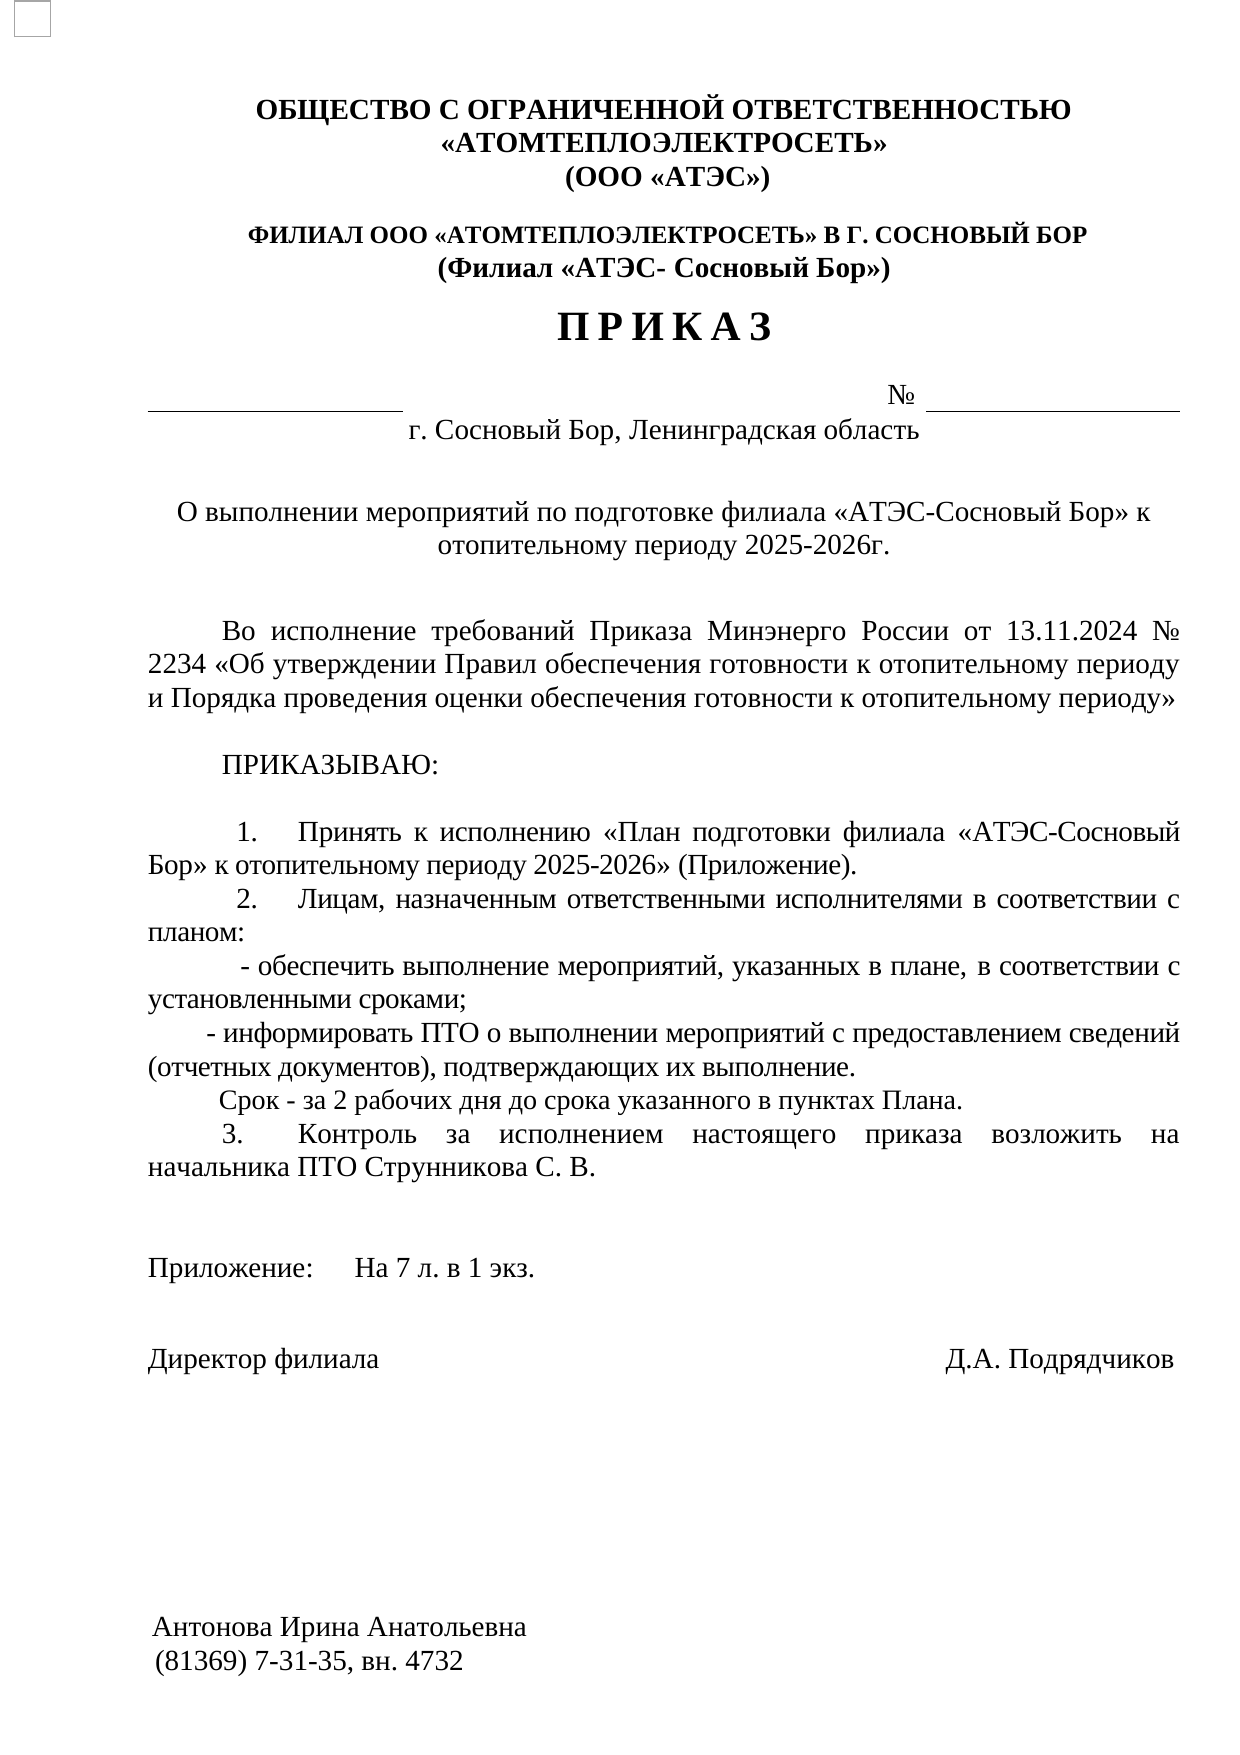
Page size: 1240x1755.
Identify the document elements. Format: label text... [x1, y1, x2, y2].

text Во исполнение требований Приказа Минэнерго России от 13.11.2024 № 2234 «Об утверждении Правил обеспечения готовности к отопительному периоду и Порядка проведения оценки обеспечения готовности к отопительному периоду» [148, 613, 1181, 713]
table_cell ПРИКАЗ [148, 302, 1180, 349]
table_header [886, 1341, 930, 1374]
text Срок - за 2 рабочих дня до срока указанного в пунктах Плана. [148, 1082, 1181, 1116]
table_header На 7 л. в 1 экз. [343, 1250, 1179, 1283]
list Контроль за исполнением настоящего приказа возложить на начальника ПТО Струнникова С. В. [148, 1116, 1181, 1183]
table_cell [148, 284, 1180, 302]
table_cell [148, 199, 1180, 217]
text (81369) 7-31-35, вн. 4732 [133, 1643, 1181, 1676]
table_cell О выполнении мероприятий по подготовке филиала «АТЭС-Сосновый Бор» к отопительному периоду 2025-2026г. [148, 494, 1180, 561]
table_header Директор филиала [148, 1341, 487, 1374]
table_cell [403, 364, 876, 411]
text - обеспечить выполнение мероприятий, указанных в плане, в соответствии с установленными сроками; [148, 948, 1181, 1015]
table_header Д.А. Подрядчиков [930, 1341, 1179, 1374]
table_header ОБЩЕСТВО С ОГРАНИЧЕННОЙ ОТВЕТСТВЕННОСТЬЮ «АТОМТЕПЛОЭЛЕКТРОСЕТЬ» (ООО «АТЭС») [148, 92, 1180, 198]
list Лицам, назначенным ответственными исполнителями в соответствии с планом: [148, 881, 1181, 948]
table_cell [148, 446, 1180, 494]
list Принять к исполнению «План подготовки филиала «АТЭС-Сосновый Бор» к отопительному периоду 2025-2026» (Приложение). [148, 814, 1181, 881]
table_cell г. Сосновый Бор, Ленинградская область [148, 411, 1180, 446]
table_cell ФИЛИАЛ ООО «АТОМТЕПЛОЭЛЕКТРОСЕТЬ» В Г. СОСНОВЫЙ БОР (Филиал «АТЭС- Сосновый Бор») [148, 217, 1180, 284]
text Антонова Ирина Анатольевна [133, 1609, 1181, 1643]
table_header Приложение: [148, 1250, 343, 1283]
table_cell [926, 364, 1180, 411]
table_cell [148, 561, 1180, 613]
table_cell [148, 349, 1180, 364]
table_cell № [876, 364, 926, 411]
table_cell [148, 364, 403, 411]
text ПРИКАЗЫВАЮ: [148, 747, 1181, 780]
table_header [488, 1341, 886, 1374]
text - информировать ПТО о выполнении мероприятий с предоставлением сведений (отчетных документов), подтверждающих их выполнение. [148, 1015, 1181, 1082]
